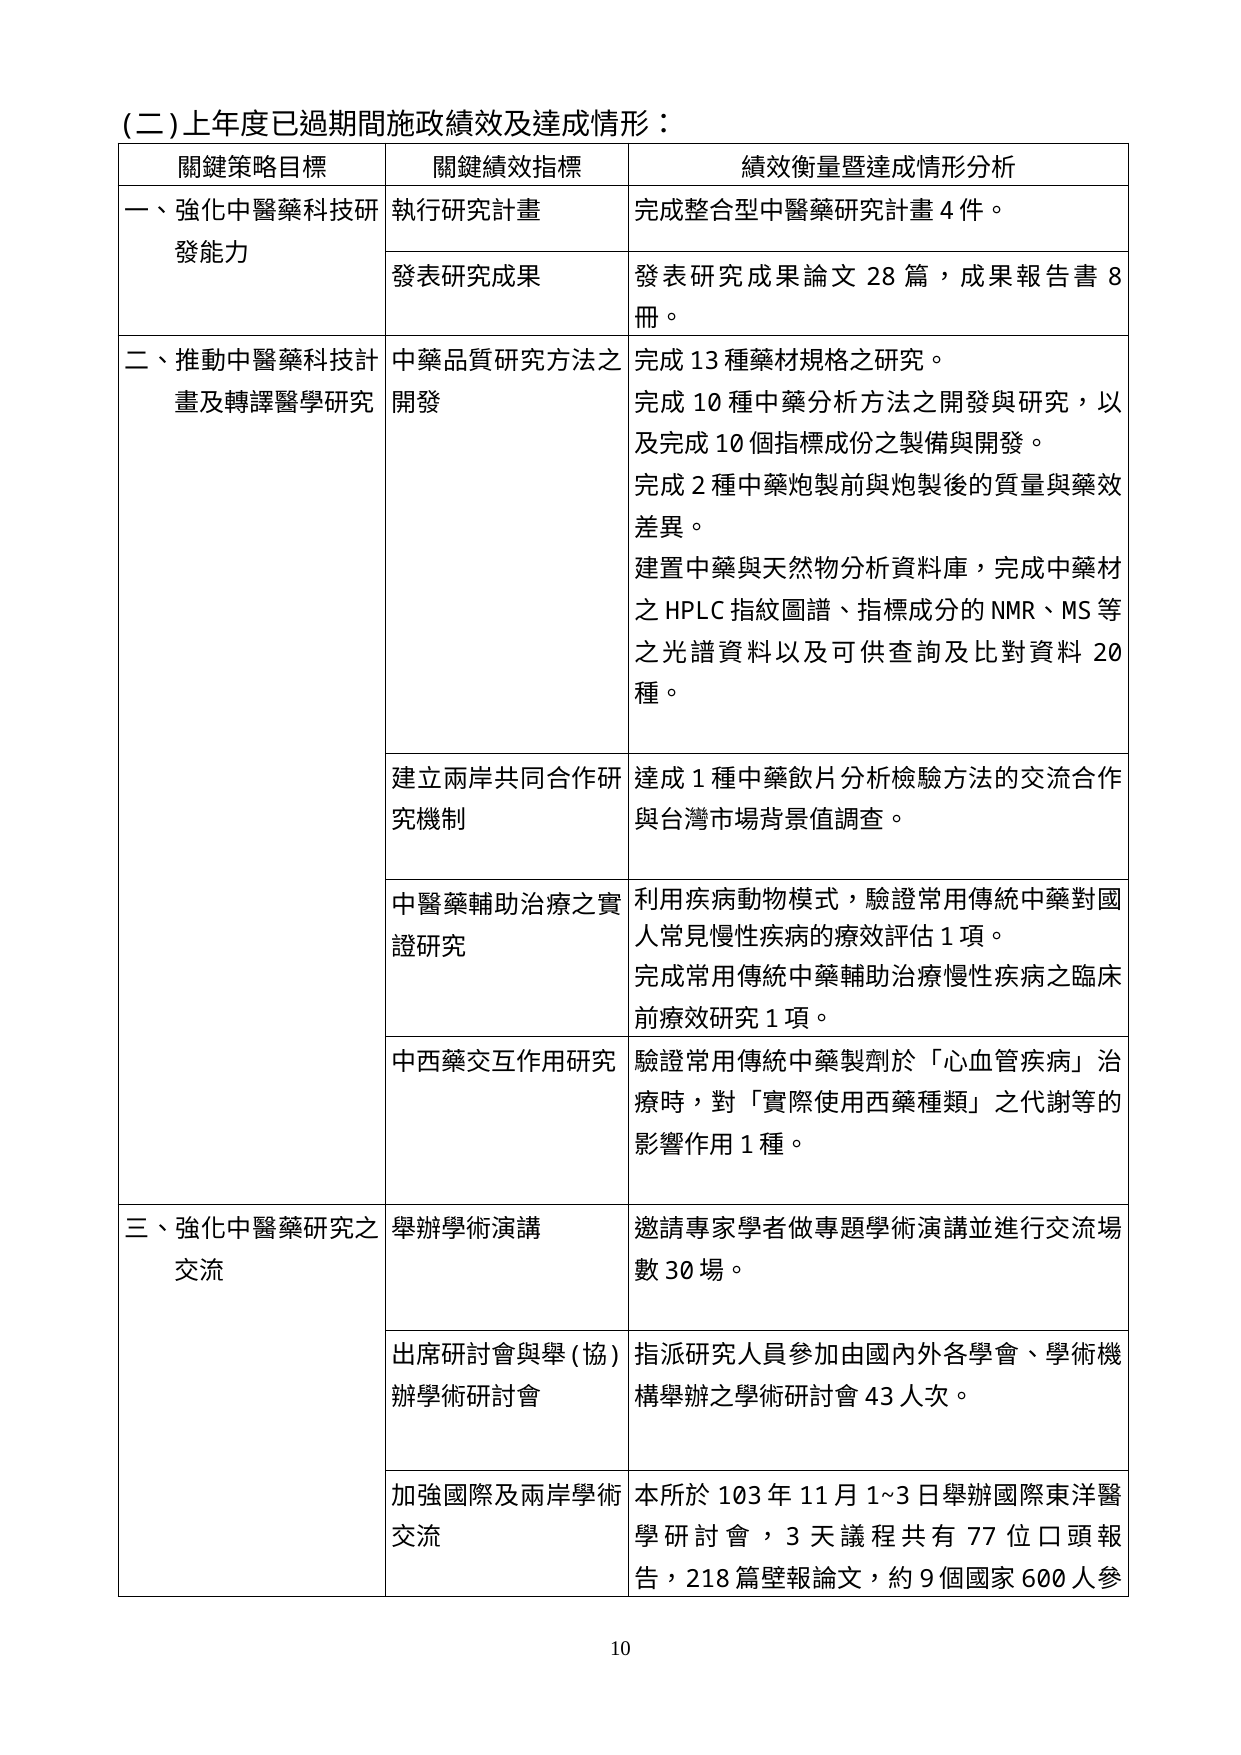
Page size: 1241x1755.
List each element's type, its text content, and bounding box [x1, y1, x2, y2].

table_cell 利用疾病動物模式，驗證常用傳統中藥對國人常見慢性疾病的療效評估1項。 完成常用傳統中藥輔助治療慢性疾病之臨床前療效研究1項。 [629, 880, 1128, 1036]
table_cell 中醫藥輔助治療之實證研究 [386, 880, 628, 1036]
table_cell 二、推動中醫藥科技計畫及轉譯醫學研究 [119, 336, 385, 1203]
table_header 績效衡量暨達成情形分析 [629, 144, 1128, 185]
table_cell 完成整合型中醫藥研究計畫4件。 [629, 186, 1128, 251]
table_cell 發表研究成果論文28篇，成果報告書8冊。 [629, 252, 1128, 335]
table_cell 達成1種中藥飲片分析檢驗方法的交流合作與台灣市場背景值調查。 [629, 754, 1128, 879]
table_cell 中藥品質研究方法之開發 [386, 336, 628, 753]
table_cell 出席研討會與舉(協)辦學術研討會 [386, 1331, 628, 1470]
table_cell 舉辦學術演講 [386, 1205, 628, 1329]
table_cell 中西藥交互作用研究 [386, 1037, 628, 1203]
table_cell 發表研究成果 [386, 252, 628, 335]
table_cell 三、強化中醫藥研究之交流 [119, 1205, 385, 1596]
table_cell 邀請專家學者做專題學術演講並進行交流場數30場。 [629, 1205, 1128, 1329]
table_cell 一、強化中醫藥科技研發能力 [119, 186, 385, 335]
table_cell 建立兩岸共同合作研究機制 [386, 754, 628, 879]
table_cell 完成13種藥材規格之研究。 完成10種中藥分析方法之開發與研究，以及完成10個指標成份之製備與開發。 完成2種中藥炮製前與炮製後的質量與藥效差異。 建置中藥與天然物分析資料庫，完成中藥材之HPLC指紋圖譜、指標成分的NMR、MS等之光譜資料以及可供查詢及比對資料20種。 [629, 336, 1128, 753]
text (二)上年度已過期間施政績效及達成情形： [118, 101, 1122, 142]
table_header 關鍵策略目標 [119, 144, 385, 185]
table_cell 驗證常用傳統中藥製劑於「心血管疾病」治療時，對「實際使用西藥種類」之代謝等的影響作用1種。 [629, 1037, 1128, 1203]
table_cell 加強國際及兩岸學術交流 [386, 1471, 628, 1596]
table_cell 本所於103年11月1~3日舉辦國際東洋醫學研討會，3天議程共有77位口頭報告，218篇壁報論文，約9個國家600人參 [629, 1471, 1128, 1596]
table_cell 指派研究人員參加由國內外各學會、學術機構舉辦之學術研討會43人次。 [629, 1331, 1128, 1470]
table_cell 執行研究計畫 [386, 186, 628, 251]
table_header 關鍵績效指標 [386, 144, 628, 185]
